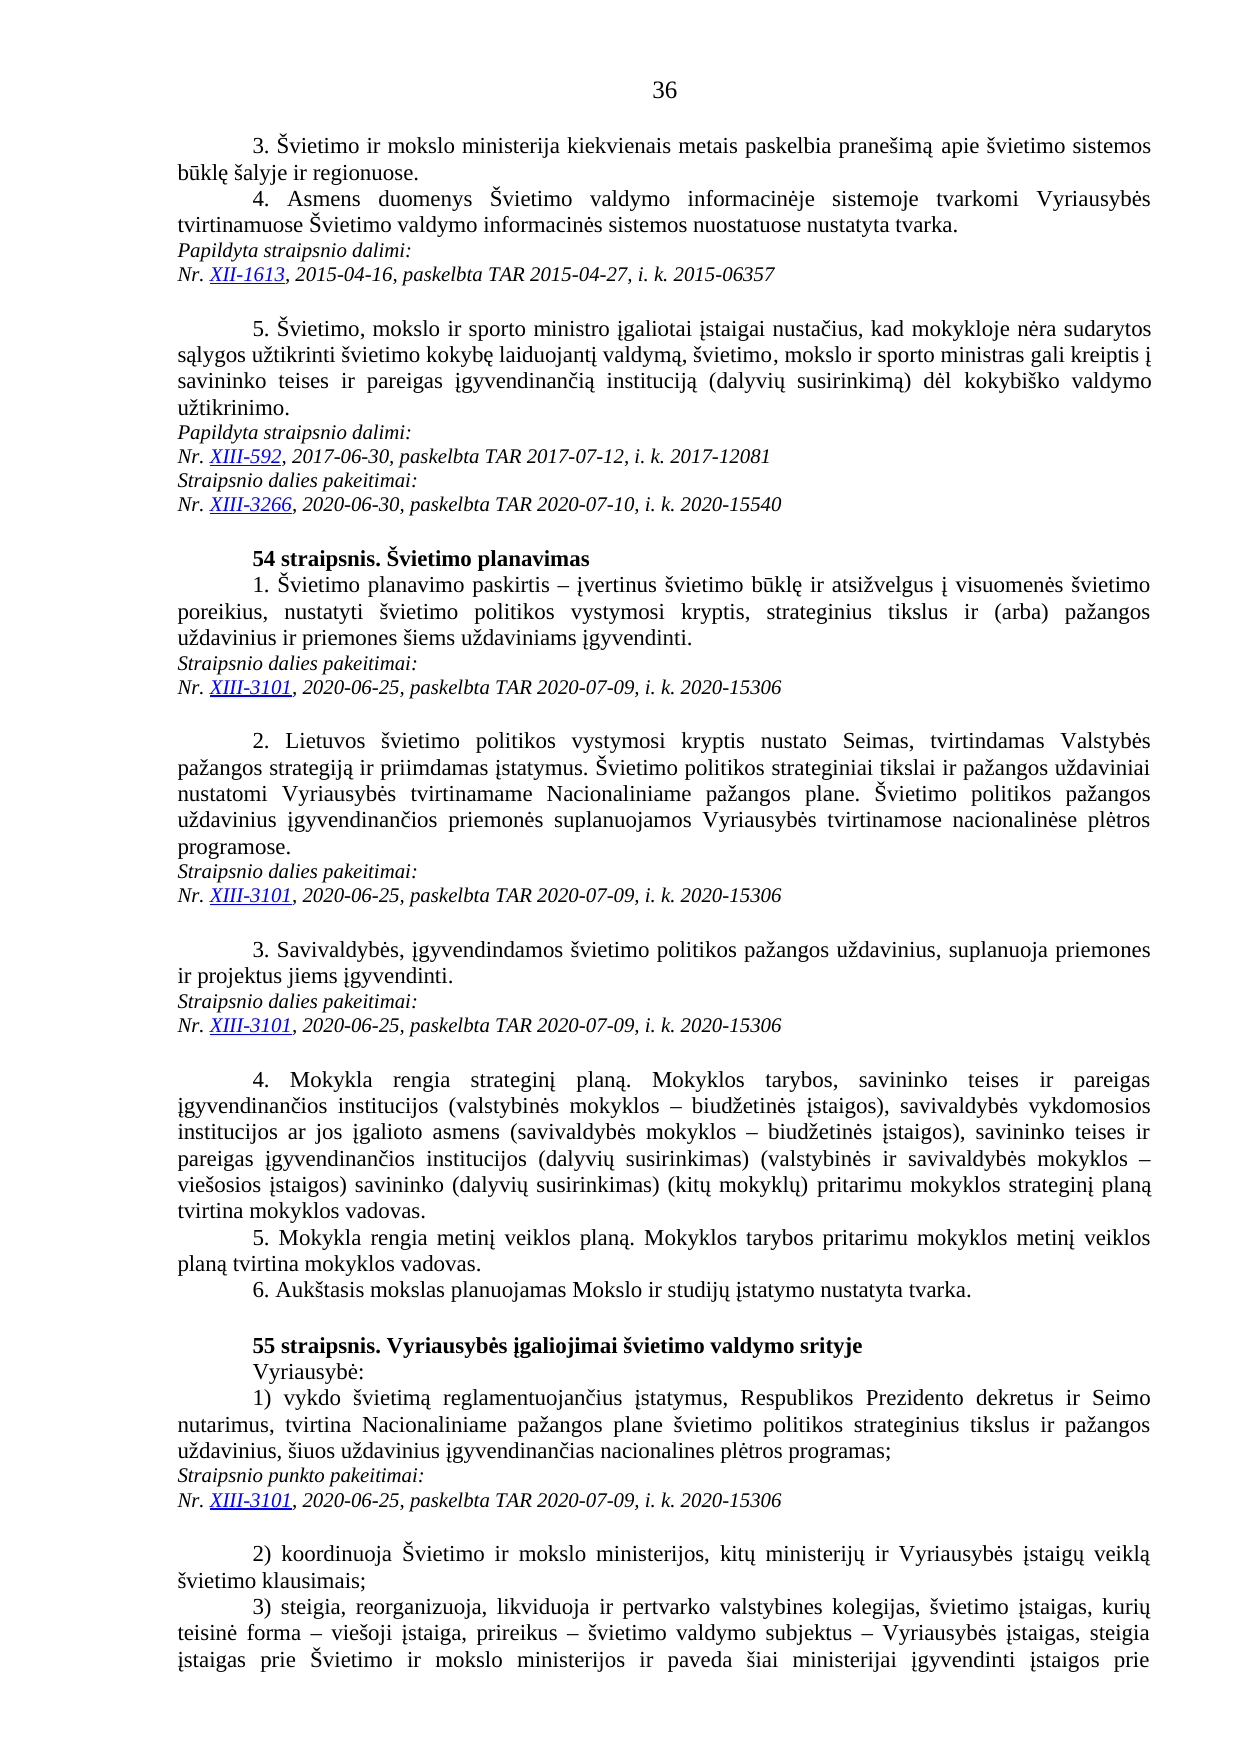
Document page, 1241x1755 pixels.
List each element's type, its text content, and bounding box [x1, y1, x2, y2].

text Vyriausybė: [177, 1358, 1152, 1384]
text 5. Švietimo, mokslo ir sporto ministro įgaliotai įstaigai nustačius, kad mokykloje nėra sudarytos sąlygos užtikrinti švietimo kokybę laiduojantį valdymą, švietimo, mokslo ir sporto ministras gali kreiptis į savininko teises ir pareigas įgyvendinančią instituciją (dalyvių susirinkimą) dėl kokybiško valdymo užtikrinimo. [177, 315, 1152, 420]
text 3. Švietimo ir mokslo ministerija kiekvienais metais paskelbia pranešimą apie švietimo sistemos būklę šalyje ir regionuose. [177, 132, 1152, 185]
text Papildyta straipsnio dalimi: [177, 420, 1152, 444]
text Nr. XIII-592, 2017-06-30, paskelbta TAR 2017-07-12, i. k. 2017-12081 [177, 444, 1152, 468]
text 1) vykdo švietimą reglamentuojančius įstatymus, Respublikos Prezidento dekretus ir Seimo nutarimus, tvirtina Nacionaliniame pažangos plane švietimo politikos strateginius tikslus ir pažangos uždavinius, šiuos uždavinius įgyvendinančias nacionalines plėtros programas; [177, 1384, 1152, 1463]
text 5. Mokykla rengia metinį veiklos planą. Mokyklos tarybos pritarimu mokyklos metinį veiklos planą tvirtina mokyklos vadovas. [177, 1224, 1152, 1277]
text Straipsnio punkto pakeitimai: [177, 1463, 1152, 1487]
text Papildyta straipsnio dalimi: [177, 238, 1152, 262]
text 3. Savivaldybės, įgyvendindamos švietimo politikos pažangos uždavinius, suplanuoja priemones ir projektus jiems įgyvendinti. [177, 936, 1152, 989]
text Straipsnio dalies pakeitimai: [177, 989, 1152, 1013]
text Straipsnio dalies pakeitimai: [177, 859, 1152, 883]
text Nr. XIII-3101, 2020-06-25, paskelbta TAR 2020-07-09, i. k. 2020-15306 [177, 1487, 1152, 1512]
text 3) steigia, reorganizuoja, likviduoja ir pertvarko valstybines kolegijas, švietimo įstaigas, kurių teisinė forma – viešoji įstaiga, prireikus – švietimo valdymo subjektus – Vyriausybės įstaigas, steigia įstaigas prie Švietimo ir mokslo ministerijos ir paveda šiai ministerijai įgyvendinti įstaigos prie [177, 1593, 1152, 1672]
text Nr. XIII-3101, 2020-06-25, paskelbta TAR 2020-07-09, i. k. 2020-15306 [177, 675, 1152, 699]
text Nr. XIII-3266, 2020-06-30, paskelbta TAR 2020-07-10, i. k. 2020-15540 [177, 492, 1152, 516]
text Nr. XII-1613, 2015-04-16, paskelbta TAR 2015-04-27, i. k. 2015-06357 [177, 262, 1152, 286]
text Nr. XIII-3101, 2020-06-25, paskelbta TAR 2020-07-09, i. k. 2020-15306 [177, 1013, 1152, 1037]
text Straipsnio dalies pakeitimai: [177, 468, 1152, 492]
text Nr. XIII-3101, 2020-06-25, paskelbta TAR 2020-07-09, i. k. 2020-15306 [177, 883, 1152, 907]
text 6. Aukštasis mokslas planuojamas Mokslo ir studijų įstatymo nustatyta tvarka. [177, 1277, 1152, 1303]
text 54 straipsnis. Švietimo planavimas [177, 545, 1152, 572]
text Straipsnio dalies pakeitimai: [177, 651, 1152, 675]
text 4. Mokykla rengia strateginį planą. Mokyklos tarybos, savininko teises ir pareigas įgyvendinančios institucijos (valstybinės mokyklos – biudžetinės įstaigos), savivaldybės vykdomosios institucijos ar jos įgalioto asmens (savivaldybės mokyklos – biudžetinės įstaigos), savininko teises ir pareigas įgyvendinančios institucijos (dalyvių susirinkimas) (valstybinės ir savivaldybės mokyklos – viešosios įstaigos) savininko (dalyvių susirinkimas) (kitų mokyklų) pritarimu mokyklos strateginį planą tvirtina mokyklos vadovas. [177, 1066, 1152, 1224]
text 1. Švietimo planavimo paskirtis – įvertinus švietimo būklę ir atsižvelgus į visuomenės švietimo poreikius, nustatyti švietimo politikos vystymosi kryptis, strateginius tikslus ir (arba) pažangos uždavinius ir priemones šiems uždaviniams įgyvendinti. [177, 572, 1152, 651]
text 4. Asmens duomenys Švietimo valdymo informacinėje sistemoje tvarkomi Vyriausybės tvirtinamuose Švietimo valdymo informacinės sistemos nuostatuose nustatyta tvarka. [177, 185, 1152, 238]
text 55 straipsnis. Vyriausybės įgaliojimai švietimo valdymo srityje [177, 1332, 1152, 1358]
text 2. Lietuvos švietimo politikos vystymosi kryptis nustato Seimas, tvirtindamas Valstybės pažangos strategiją ir priimdamas įstatymus. Švietimo politikos strateginiai tikslai ir pažangos uždaviniai nustatomi Vyriausybės tvirtinamame Nacionaliniame pažangos plane. Švietimo politikos pažangos uždavinius įgyvendinančios priemonės suplanuojamos Vyriausybės tvirtinamose nacionalinėse plėtros programose. [177, 727, 1152, 859]
text 2) koordinuoja Švietimo ir mokslo ministerijos, kitų ministerijų ir Vyriausybės įstaigų veiklą švietimo klausimais; [177, 1540, 1152, 1593]
